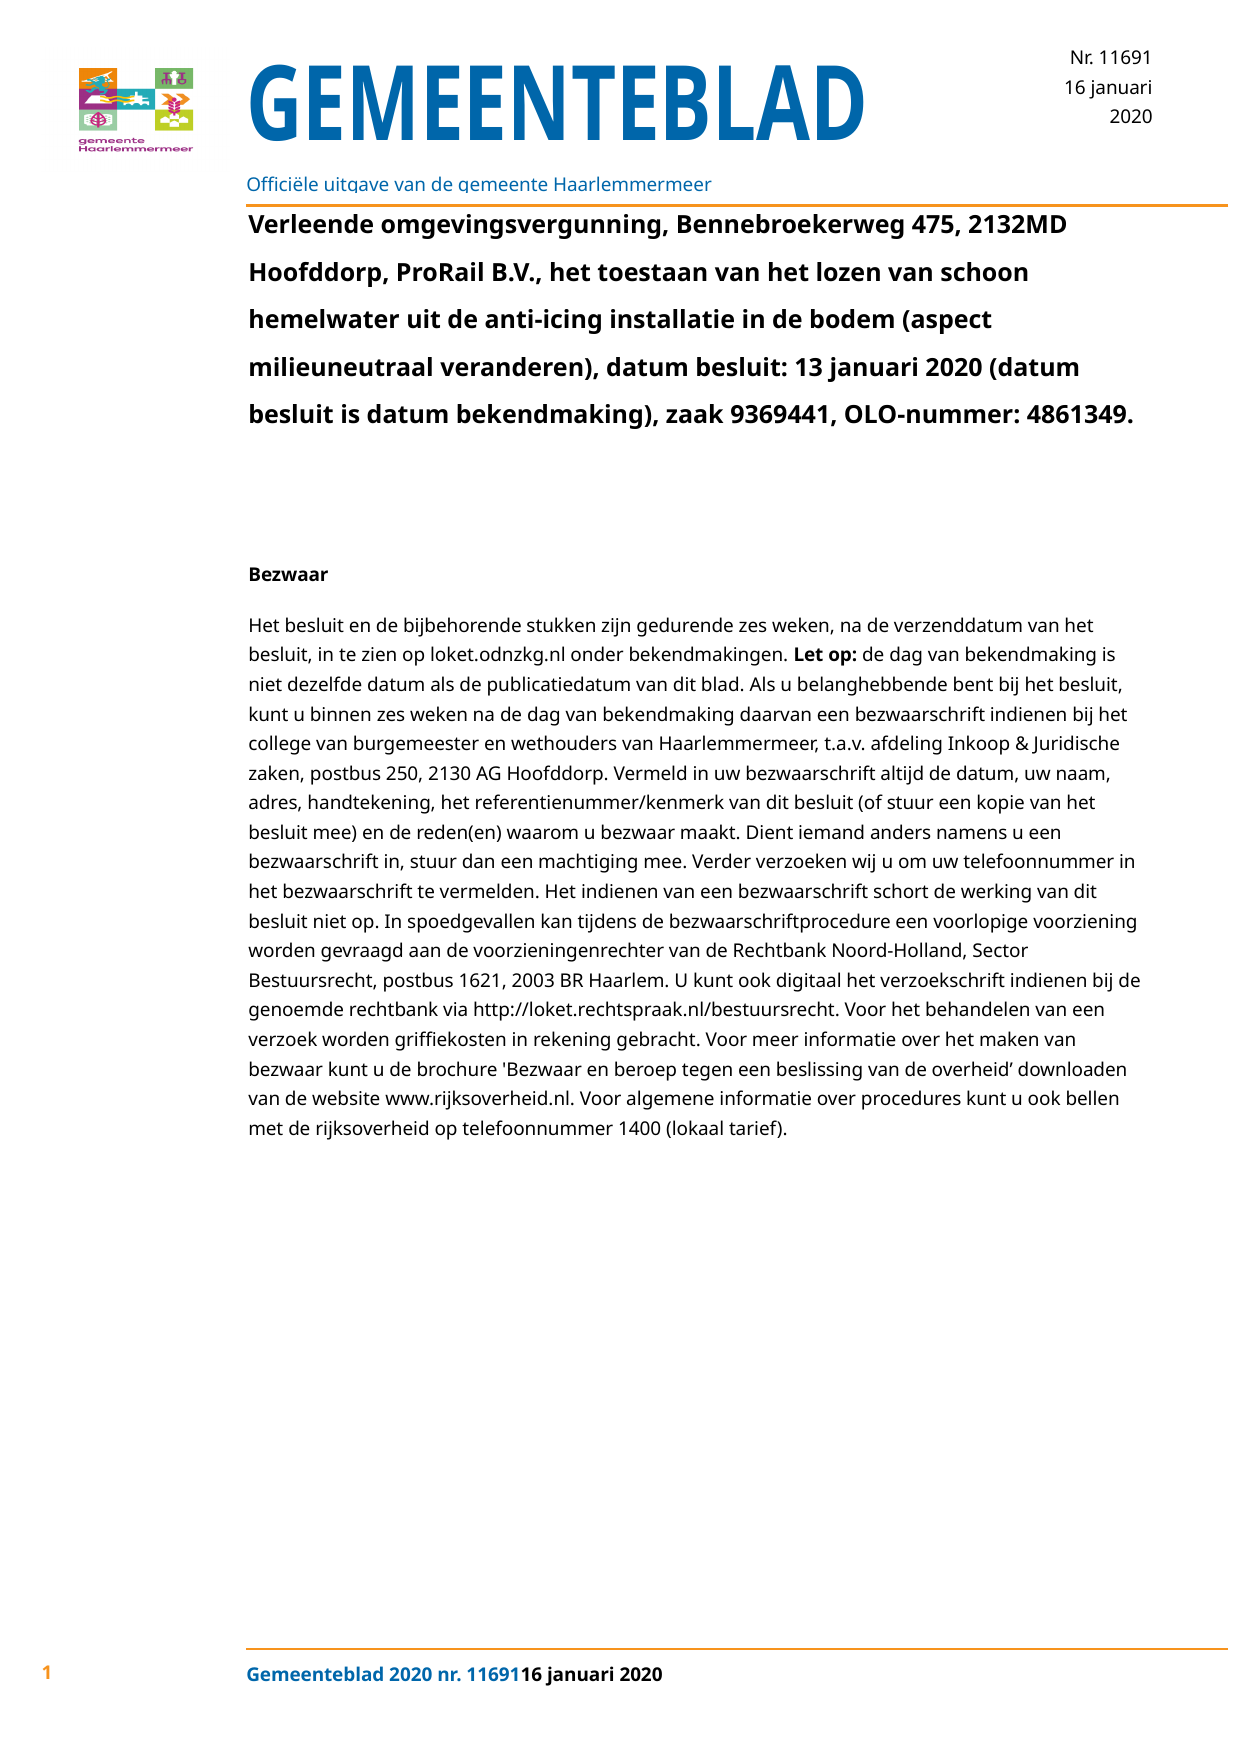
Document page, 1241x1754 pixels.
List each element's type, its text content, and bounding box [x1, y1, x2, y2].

text Bezwaar [248, 562, 1152, 587]
picture [41, 47, 231, 172]
text Verleende omgevingsvergunning, Bennebroekerweg 475, 2132MD Hoofddorp, ProRail B.V., het toestaan van het lozen van schoon hemelwater uit de anti-icing installatie in de bodem (aspect milieuneutraal veranderen), datum besluit: 13 januari 2020 (datum besluit is datum bekendmaking), zaak 9369441, OLO-nummer: 4861349. [248, 207, 1152, 431]
text Het besluit en de bijbehorende stukken zijn gedurende zes weken, na de verzenddatum van het besluit, in te zien op loket.odnzkg.nl onder bekendmakingen. Let op: de dag van bekendmaking is niet dezelfde datum als de publicatiedatum van dit blad. Als u belanghebbende bent bij het besluit, kunt u binnen zes weken na de dag van bekendmaking daarvan een bezwaarschrift indienen bij het college van burgemeester en wethouders van Haarlemmermeer, t.a.v. afdeling Inkoop & Juridische zaken, postbus 250, 2130 AG Hoofddorp. Vermeld in uw bezwaarschrift altijd de datum, uw naam, adres, handtekening, het referentienummer/kenmerk van dit besluit (of stuur een kopie van het besluit mee) en de reden(en) waarom u bezwaar maakt. Dient iemand anders namens u een bezwaarschrift in, stuur dan een machtiging mee. Verder verzoeken wij u om uw telefoonnummer in het bezwaarschrift te vermelden. Het indienen van een bezwaarschrift schort de werking van dit besluit niet op. In spoedgevallen kan tijdens de bezwaarschriftprocedure een voorlopige voorziening worden gevraagd aan de voorzieningenrechter van de Rechtbank Noord-Holland, Sector Bestuursrecht, postbus 1621, 2003 BR Haarlem. U kunt ook digitaal het verzoekschrift indienen bij de genoemde rechtbank via http://loket.rechtspraak.nl/bestuursrecht. Voor het behandelen van een verzoek worden griffiekosten in rekening gebracht. Voor meer informatie over het maken van bezwaar kunt u de brochure 'Bezwaar en beroep tegen een beslissing van de overheid’ downloaden van de website www.rijksoverheid.nl. Voor algemene informatie over procedures kunt u ook bellen met de rijksoverheid op telefoonnummer 1400 (lokaal tarief). [248, 612, 1152, 1141]
